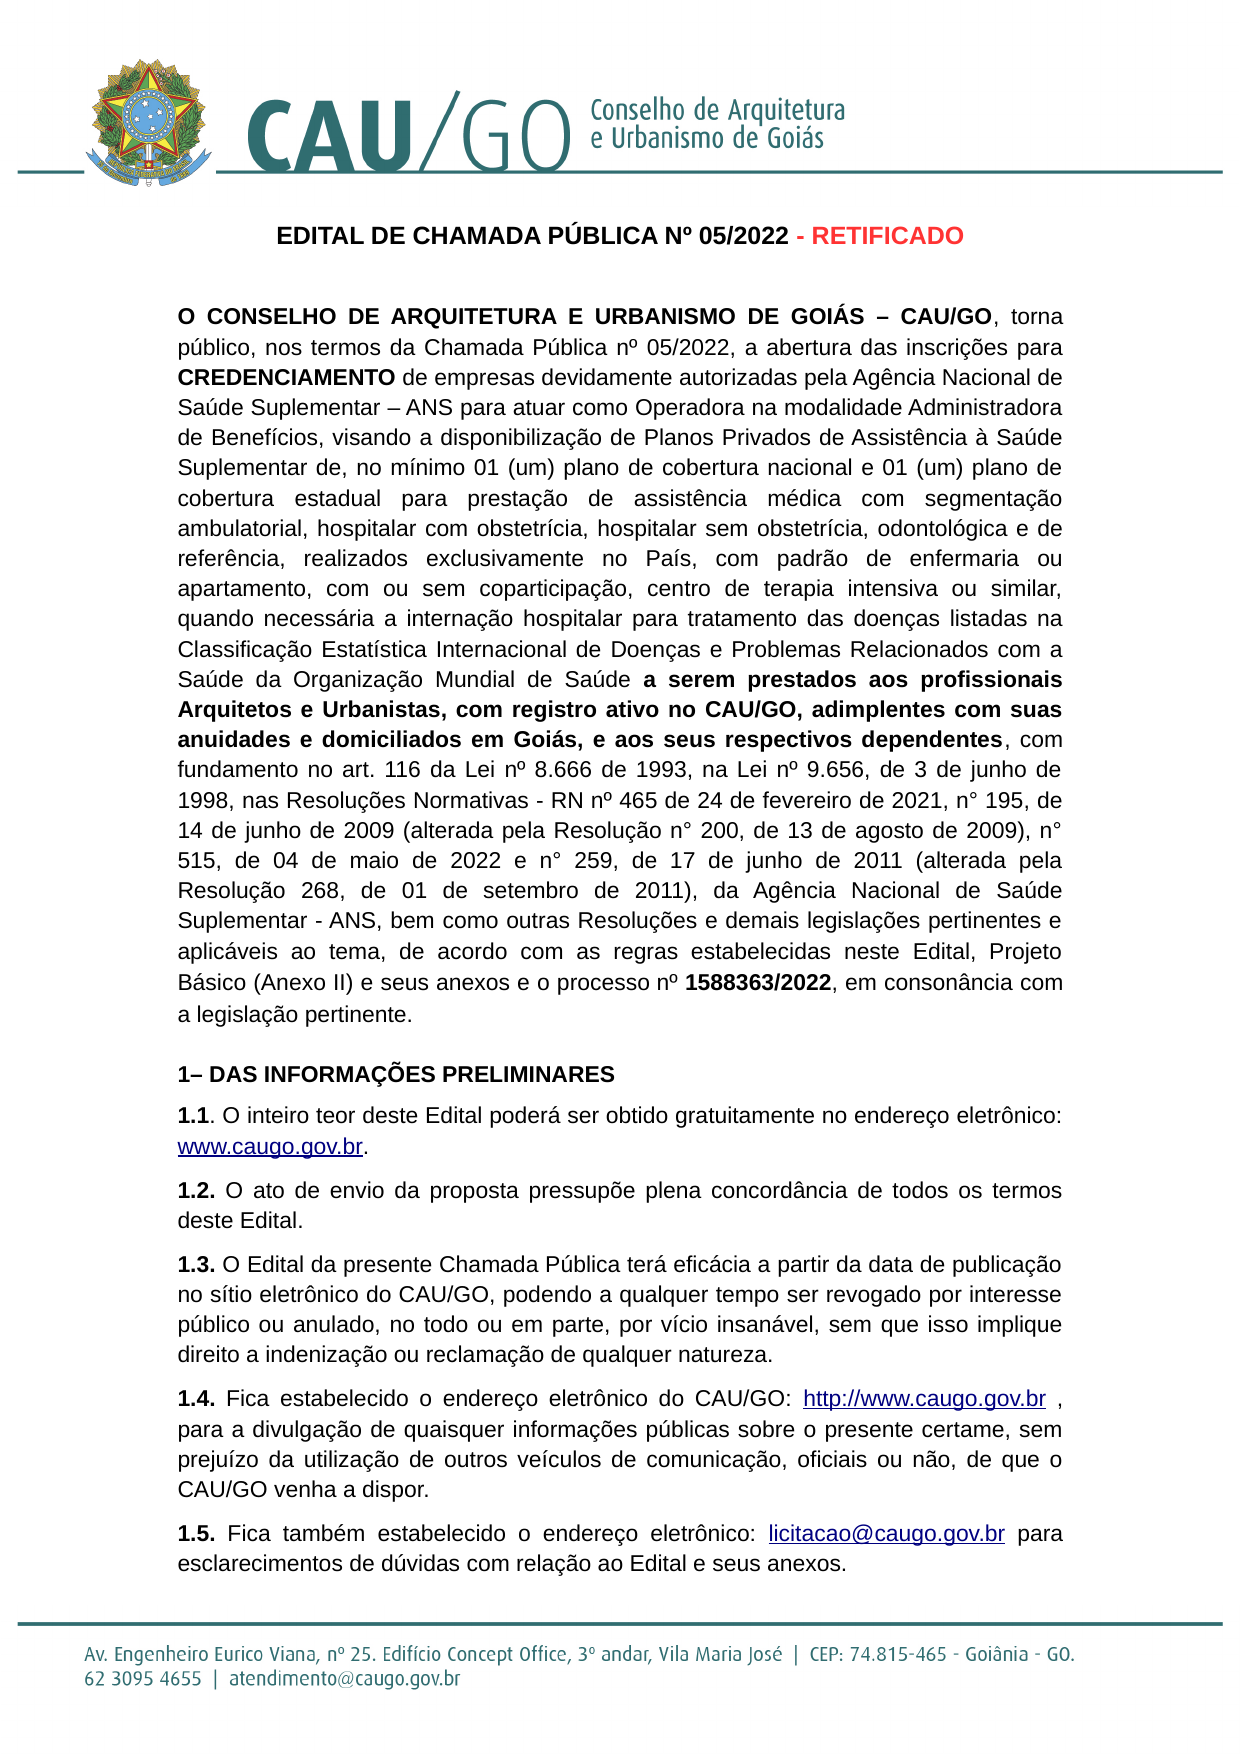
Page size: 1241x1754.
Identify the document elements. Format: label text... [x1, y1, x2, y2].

text 1.4. Fica estabelecido o endereço eletrônico do CAU/GO: http://www.caugo.gov.br , para a divulgação de quaisquer informações públicas sobre o presente certame, sem prejuízo da utilização de outros veículos de comunicação, oficiais ou não, de que o CAU/GO venha a dispor. [177, 1385, 1063, 1502]
text 1.2. O ato de envio da proposta pressupõe plena concordância de todos os termos deste Edital. [177, 1177, 1063, 1233]
text O CONSELHO DE ARQUITETURA E URBANISMO DE GOIÁS – CAU/GO, torna público, nos termos da Chamada Pública nº 05/2022, a abertura das inscrições para CREDENCIAMENTO de empresas devidamente autorizadas pela Agência Nacional de Saúde Suplementar – ANS para atuar como Operadora na modalidade Administradora de Benefícios, visando a disponibilização de Planos Privados de Assistência à Saúde Suplementar de, no mínimo 01 (um) plano de cobertura nacional e 01 (um) plano de cobertura estadual para prestação de assistência médica com segmentação ambulatorial, hospitalar com obstetrícia, hospitalar sem obstetrícia, odontológica e de referência, realizados exclusivamente no País, com padrão de enfermaria ou apartamento, com ou sem coparticipação, centro de terapia intensiva ou similar, quando necessária a internação hospitalar para tratamento das doenças listadas na Classificação Estatística Internacional de Doenças e Problemas Relacionados com a Saúde da Organização Mundial de Saúde a serem prestados aos profissionais Arquitetos e Urbanistas, com registro ativo no CAU/GO, adimplentes com suas anuidades e domiciliados em Goiás, e aos seus respectivos dependentes, com fundamento no art. 116 da Lei nº 8.666 de 1993, na Lei nº 9.656, de 3 de junho de 1998, nas Resoluções Normativas - RN nº 465 de 24 de fevereiro de 2021, n° 195, de 14 de junho de 2009 (alterada pela Resolução n° 200, de 13 de agosto de 2009), n° 515, de 04 de maio de 2022 e n° 259, de 17 de junho de 2011 (alterada pela Resolução 268, de 01 de setembro de 2011), da Agência Nacional de Saúde Suplementar - ANS, bem como outras Resoluções e demais legislações pertinentes e aplicáveis ao tema, de acordo com as regras estabelecidas neste Edital, Projeto Básico (Anexo II) e seus anexos e o processo nº 1588363/2022, em consonância com a legislação pertinente. [177, 303, 1063, 1027]
text 1.3. O Edital da presente Chamada Pública terá eficácia a partir da data de publicação no sítio eletrônico do CAU/GO, podendo a qualquer tempo ser revogado por interesse público ou anulado, no todo ou em parte, por vício insanável, sem que isso implique direito a indenização ou reclamação de qualquer natureza. [177, 1251, 1063, 1368]
picture [0, 0, 1239, 207]
text 1.1. O inteiro teor deste Edital poderá ser obtido gratuitamente no endereço eletrônico: www.caugo.gov.br. [177, 1102, 1063, 1159]
text 1– DAS INFORMAÇÕES PRELIMINARES [177, 1061, 1063, 1088]
text 1.5. Fica também estabelecido o endereço eletrônico: licitacao@caugo.gov.br para esclarecimentos de dúvidas com relação ao Edital e seus anexos. [177, 1520, 1063, 1577]
text EDITAL DE CHAMADA PÚBLICA Nº 05/2022 - RETIFICADO [177, 207, 1063, 249]
picture [0, 1605, 1240, 1754]
